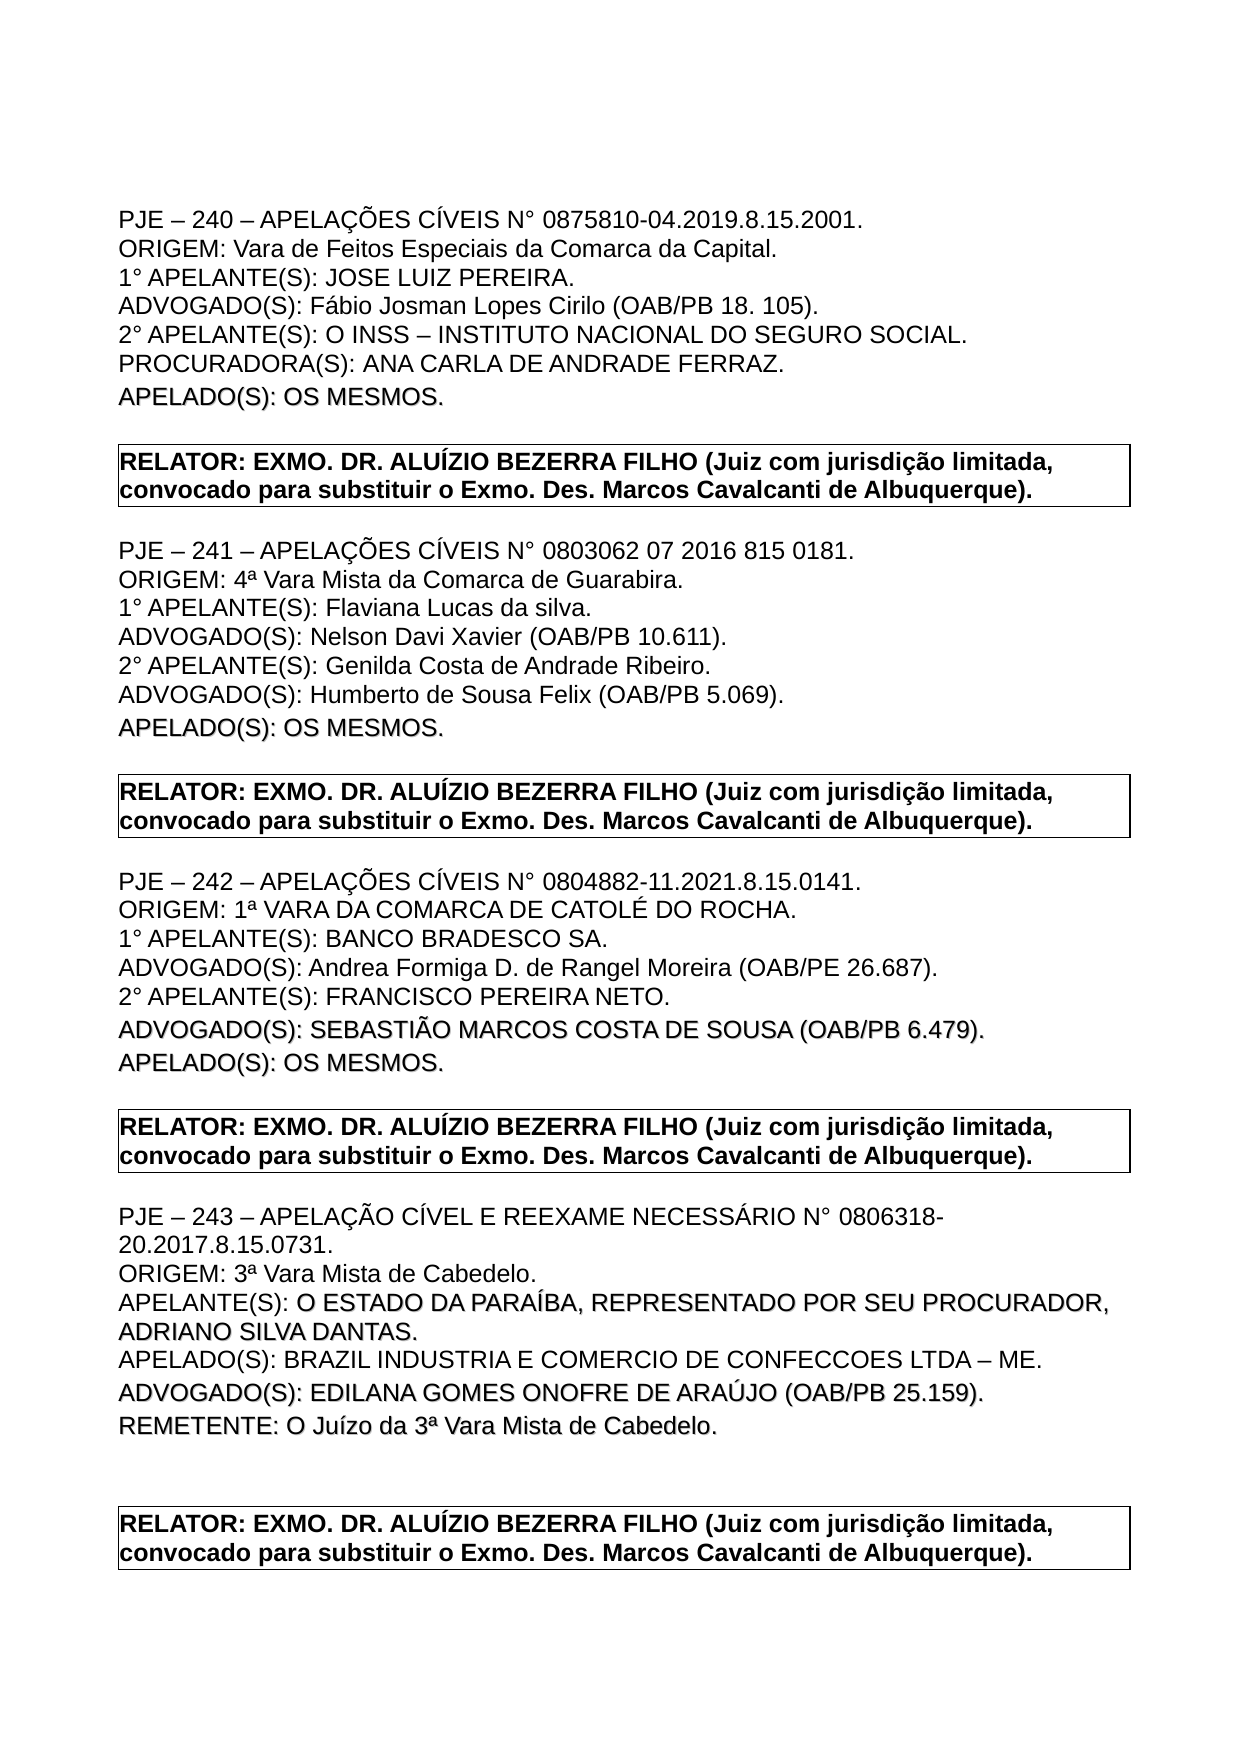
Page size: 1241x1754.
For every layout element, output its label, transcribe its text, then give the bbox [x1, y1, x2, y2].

text 1° APELANTE(S): BANCO BRADESCO SA. [118, 924, 1122, 953]
text 1° APELANTE(S): Flaviana Lucas da silva. [118, 593, 1122, 622]
text 2° APELANTE(S): O INSS – INSTITUTO NACIONAL DO SEGURO SOCIAL. [118, 320, 1122, 349]
text RELATOR: EXMO. DR. ALUÍZIO BEZERRA FILHO (Juiz com jurisdição limitada, convocado para substituir o Exmo. Des. Marcos Cavalcanti de Albuquerque). [119, 1110, 1129, 1172]
text PJE – 243 – APELAÇÃO CÍVEL E REEXAME NECESSÁRIO N° 0806318-20.2017.8.15.0731. [118, 1202, 1122, 1259]
text PROCURADORA(S): ANA CARLA DE ANDRADE FERRAZ. [118, 349, 1122, 378]
text RELATOR: EXMO. DR. ALUÍZIO BEZERRA FILHO (Juiz com jurisdição limitada, convocado para substituir o Exmo. Des. Marcos Cavalcanti de Albuquerque). [119, 445, 1129, 506]
text ADVOGADO(S): Nelson Davi Xavier (OAB/PB 10.611). [118, 622, 1122, 651]
text PJE – 242 – APELAÇÕES CÍVEIS N° 0804882-11.2021.8.15.0141. [118, 867, 1122, 896]
text 1° APELANTE(S): JOSE LUIZ PEREIRA. [118, 263, 1122, 291]
text 2° APELANTE(S): FRANCISCO PEREIRA NETO. [118, 982, 1122, 1011]
text ADVOGADO(S): Fábio Josman Lopes Cirilo (OAB/PB 18. 105). [118, 291, 1122, 320]
text ADVOGADO(S): SEBASTIÃO MARCOS COSTA DE SOUSA (OAB/PB 6.479). [118, 1015, 1131, 1043]
text APELADO(S): OS MESMOS. [118, 1048, 1131, 1076]
text APELADO(S): BRAZIL INDUSTRIA E COMERCIO DE CONFECCOES LTDA – ME. [118, 1346, 1122, 1374]
text PJE – 240 – APELAÇÕES CÍVEIS N° 0875810-04.2019.8.15.2001. [118, 205, 1122, 234]
text APELADO(S): OS MESMOS. [118, 382, 1131, 411]
text PJE – 241 – APELAÇÕES CÍVEIS N° 0803062 07 2016 815 0181. [118, 536, 1122, 565]
text RELATOR: EXMO. DR. ALUÍZIO BEZERRA FILHO (Juiz com jurisdição limitada, convocado para substituir o Exmo. Des. Marcos Cavalcanti de Albuquerque). [119, 775, 1129, 837]
text REMETENTE: O Juízo da 3ª Vara Mista de Cabedelo. [118, 1411, 1131, 1440]
text APELANTE(S): O ESTADO DA PARAÍBA, REPRESENTADO POR SEU PROCURADOR, ADRIANO SILVA DANTAS. [118, 1288, 1122, 1346]
text ADVOGADO(S): Humberto de Sousa Felix (OAB/PB 5.069). [118, 680, 1122, 708]
text ORIGEM: 4ª Vara Mista da Comarca de Guarabira. [118, 565, 1122, 593]
text APELADO(S): OS MESMOS. [118, 713, 1131, 741]
text 2° APELANTE(S): Genilda Costa de Andrade Ribeiro. [118, 651, 1122, 680]
text RELATOR: EXMO. DR. ALUÍZIO BEZERRA FILHO (Juiz com jurisdição limitada, convocado para substituir o Exmo. Des. Marcos Cavalcanti de Albuquerque). [119, 1507, 1129, 1569]
text ADVOGADO(S): Andrea Formiga D. de Rangel Moreira (OAB/PE 26.687). [118, 953, 1122, 982]
text ORIGEM: Vara de Feitos Especiais da Comarca da Capital. [118, 234, 1122, 263]
text ORIGEM: 1ª VARA DA COMARCA DE CATOLÉ DO ROCHA. [118, 896, 1122, 924]
text ADVOGADO(S): EDILANA GOMES ONOFRE DE ARAÚJO (OAB/PB 25.159). [118, 1378, 1131, 1407]
text ORIGEM: 3ª Vara Mista de Cabedelo. [118, 1259, 1122, 1288]
